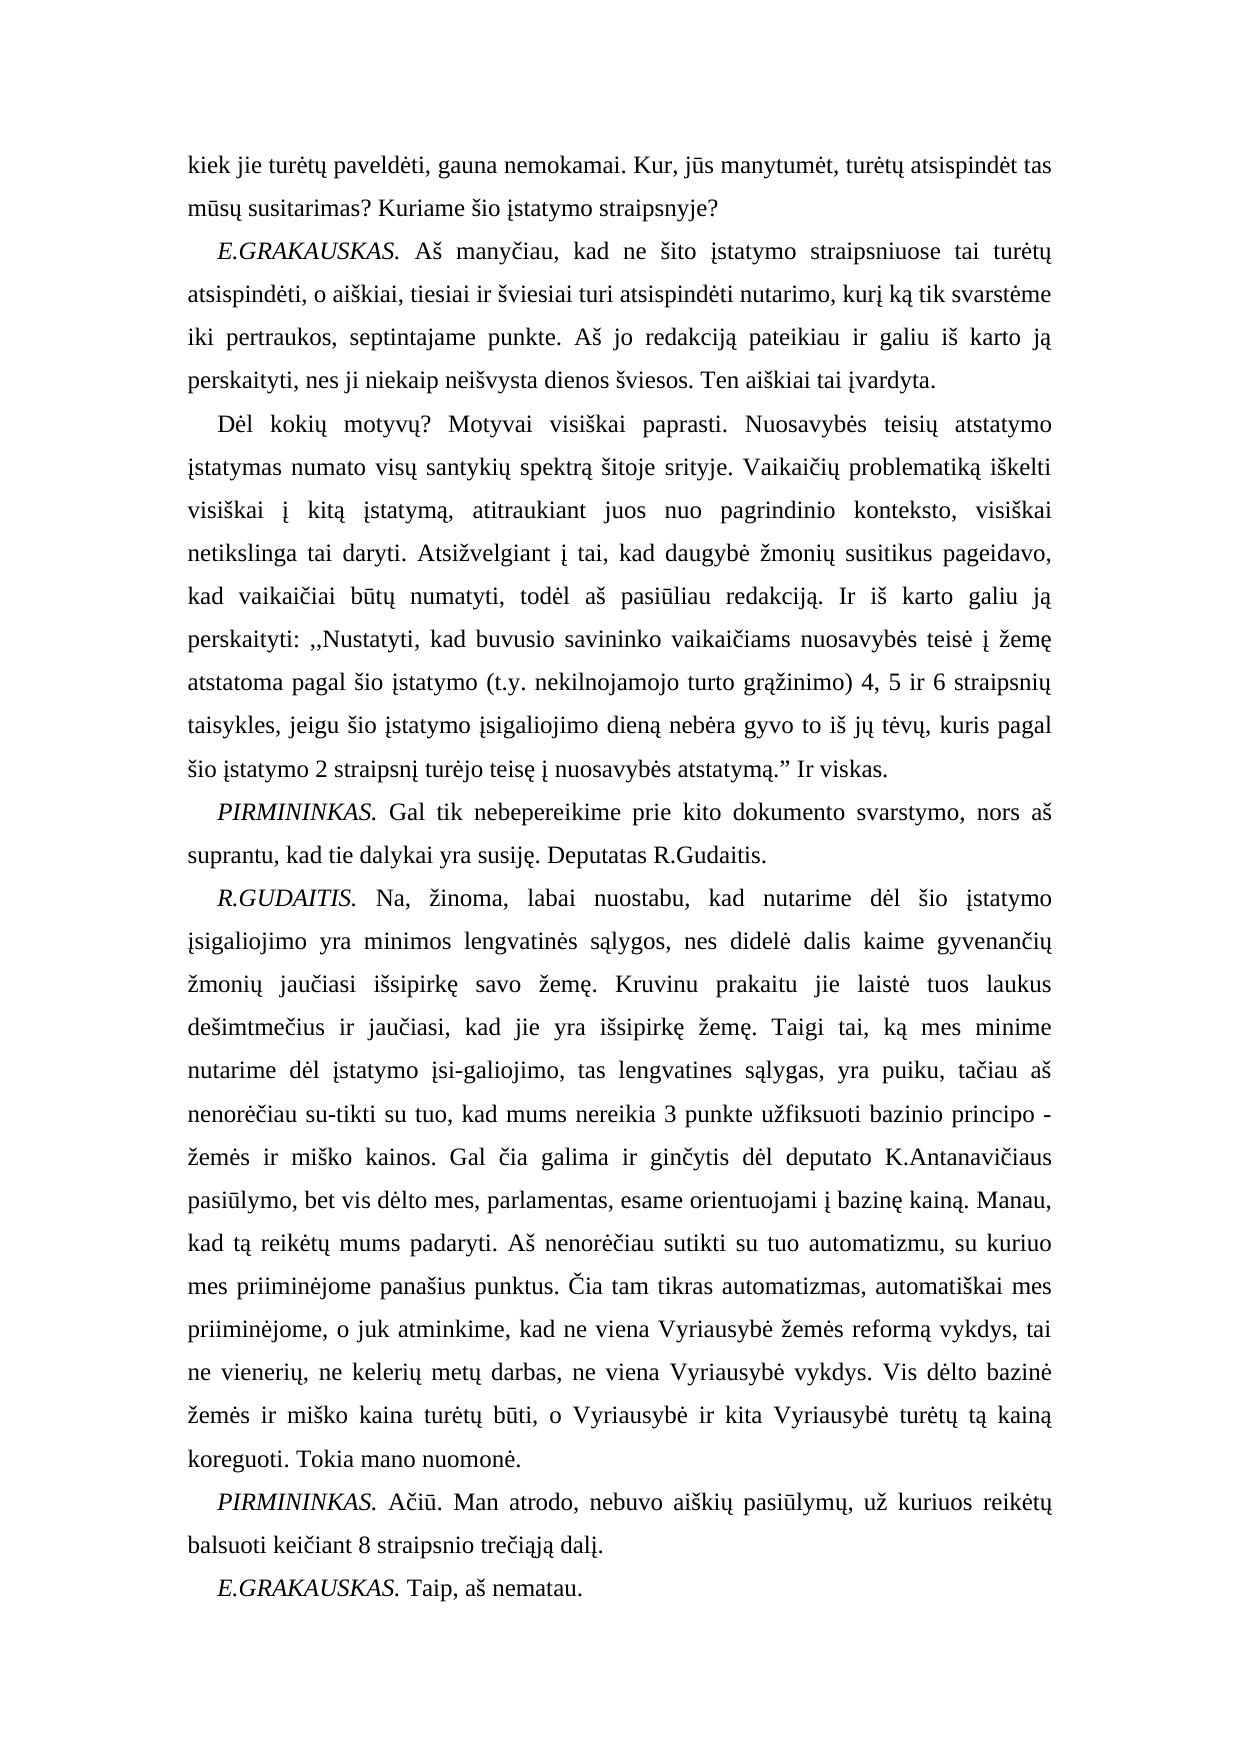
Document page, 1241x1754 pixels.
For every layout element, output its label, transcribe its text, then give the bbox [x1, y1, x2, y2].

text E.GRAKAUSKAS. Aš manyčiau, kad ne šito įstatymo straipsniuose tai turėtų atsispindėti, o aiškiai, tiesiai ir šviesiai turi atsispindėti nutarimo, kurį ką tik svarstėme iki pertraukos, septintajame punkte. Aš jo redakciją pateikiau ir galiu iš karto ją perskaityti, nes ji niekaip neišvysta dienos šviesos. Ten aiškiai tai įvardyta. [187, 236, 1053, 394]
text Dėl kokių motyvų? Motyvai visiškai paprasti. Nuosavybės teisių atstatymo įstatymas numato visų santykių spektrą šitoje srityje. Vaikaičių problematiką iškelti visiškai į kitą įstatymą, atitraukiant juos nuo pagrindinio konteksto, visiškai netikslinga tai daryti. Atsižvelgiant į tai, kad daugybė žmonių susitikus pageidavo, kad vaikaičiai būtų numatyti, todėl aš pasiūliau redakciją. Ir iš karto galiu ją perskaityti: ,,Nustatyti, kad buvusio savininko vaikaičiams nuosavybės teisė į žemę atstatoma pagal šio įstatymo (t.y. nekilnojamojo turto grąžinimo) 4, 5 ir 6 straipsnių taisykles, jeigu šio įstatymo įsigaliojimo dieną nebėra gyvo to iš jų tėvų, kuris pagal šio įstatymo 2 straipsnį turėjo teisę į nuosavybės atstatymą.” Ir viskas. [187, 409, 1053, 782]
text PIRMININKAS. Gal tik nebepereikime prie kito dokumento svarstymo, nors aš suprantu, kad tie dalykai yra susiję. Deputatas R.Gudaitis. [187, 797, 1053, 869]
text E.GRAKAUSKAS. Taip, aš nematau. [187, 1573, 1053, 1602]
text kiek jie turėtų paveldėti, gauna nemokamai. Kur, jūs manytumėt, turėtų atsispindėt tas mūsų susitarimas? Kuriame šio įstatymo straipsnyje? [187, 150, 1053, 222]
text R.GUDAITIS. Na, žinoma, labai nuostabu, kad nutarime dėl šio įstatymo įsigaliojimo yra minimos lengvatinės sąlygos, nes didelė dalis kaime gyvenančių žmonių jaučiasi išsipirkę savo žemę. Kruvinu prakaitu jie laistė tuos laukus dešimtmečius ir jaučiasi, kad jie yra išsipirkę žemę. Taigi tai, ką mes minime nutarime dėl įstatymo įsi-galiojimo, tas lengvatines sąlygas, yra puiku, tačiau aš nenorėčiau su-tikti su tuo, kad mums nereikia 3 punkte užfiksuoti bazinio principo -žemės ir miško kainos. Gal čia galima ir ginčytis dėl deputato K.Antanavičiaus pasiūlymo, bet vis dėlto mes, parlamentas, esame orientuojami į bazinę kainą. Manau, kad tą reikėtų mums padaryti. Aš nenorėčiau sutikti su tuo automatizmu, su kuriuo mes priiminėjome panašius punktus. Čia tam tikras automatizmas, automatiškai mes priiminėjome, o juk atminkime, kad ne viena Vyriausybė žemės reformą vykdys, tai ne vienerių, ne kelerių metų darbas, ne viena Vyriausybė vykdys. Vis dėlto bazinė žemės ir miško kaina turėtų būti, o Vyriausybė ir kita Vyriausybė turėtų tą kainą koreguoti. Tokia mano nuomonė. [187, 883, 1053, 1472]
text PIRMININKAS. Ačiū. Man atrodo, nebuvo aiškių pasiūlymų, už kuriuos reikėtų balsuoti keičiant 8 straipsnio trečiąją dalį. [187, 1487, 1053, 1559]
